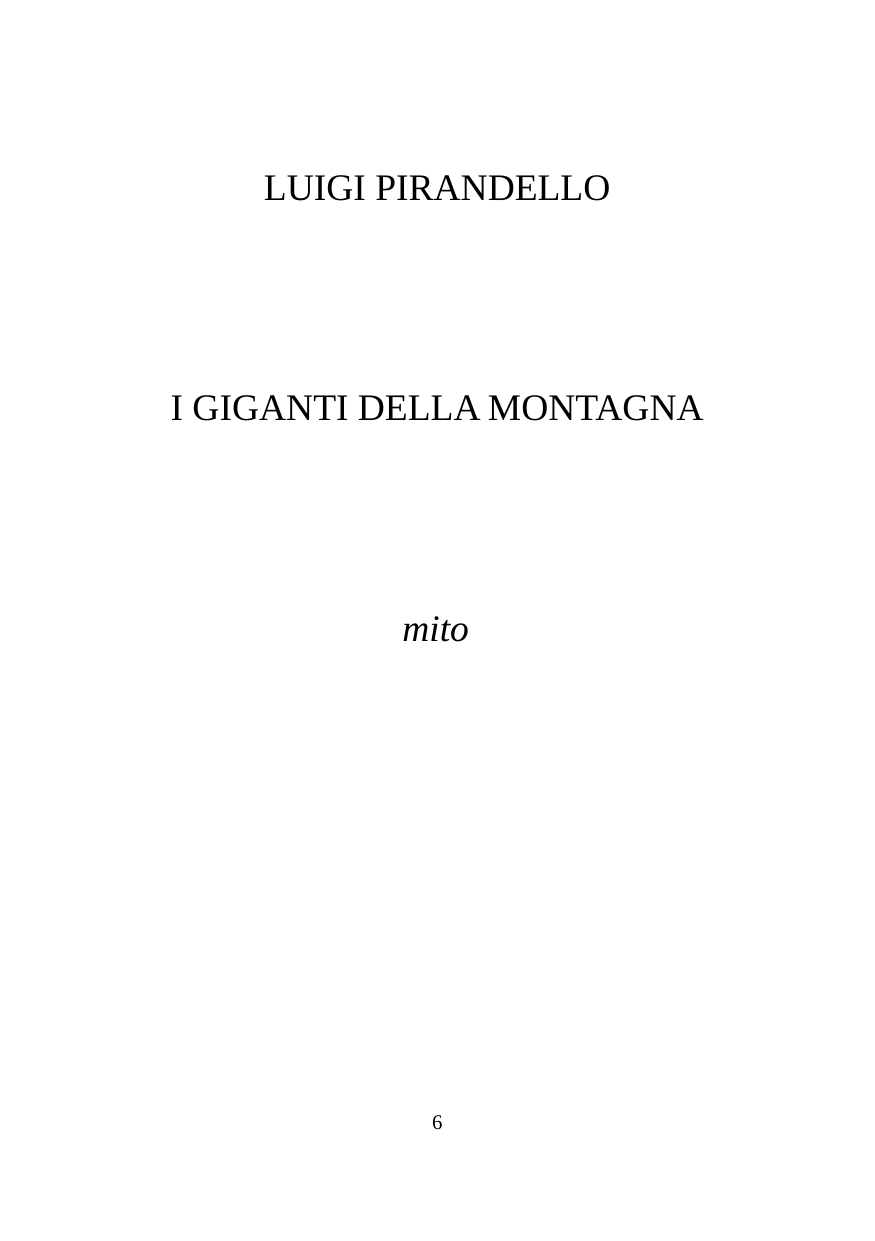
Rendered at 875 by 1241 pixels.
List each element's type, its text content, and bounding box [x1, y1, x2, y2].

text LUIGI PIRANDELLO [106, 165, 768, 208]
text I GIGANTI DELLA MONTAGNA [106, 386, 768, 429]
text mito [106, 606, 768, 649]
